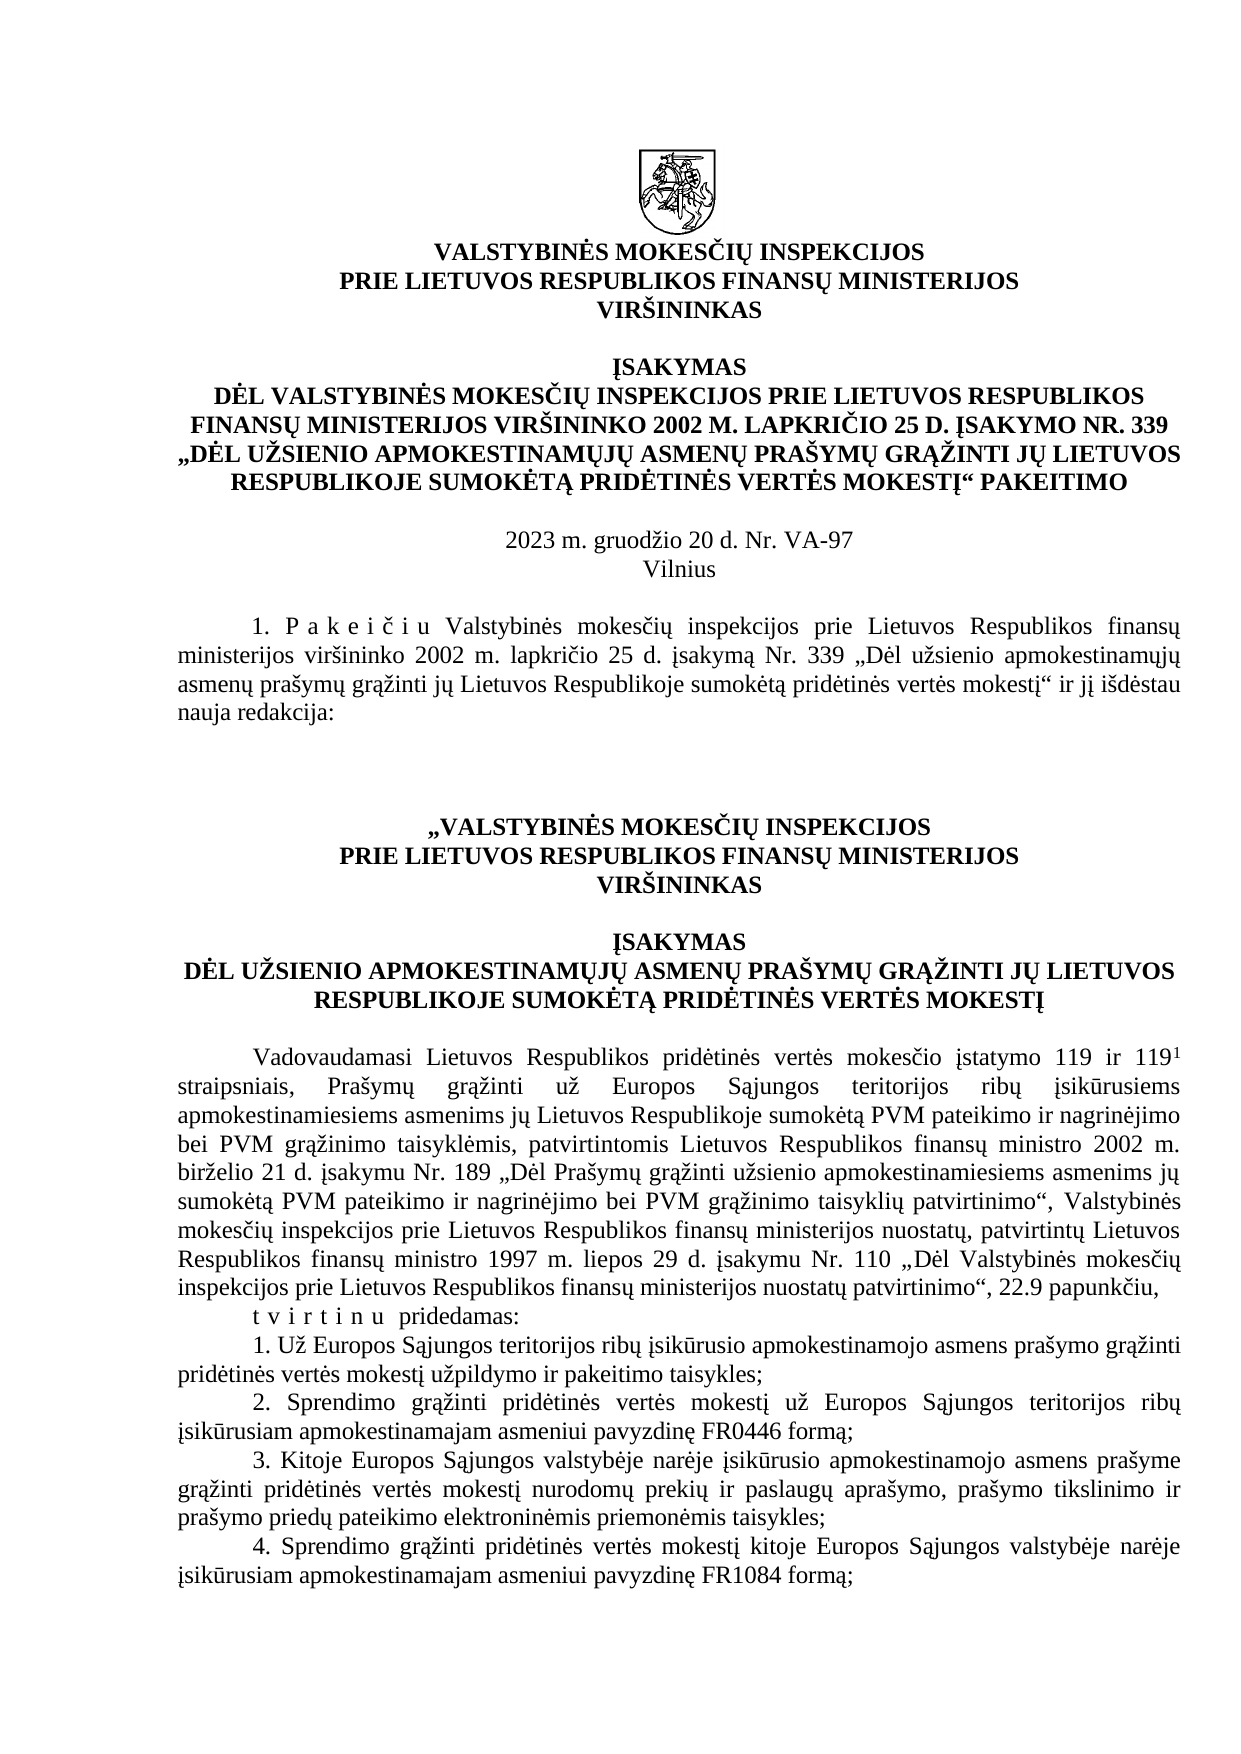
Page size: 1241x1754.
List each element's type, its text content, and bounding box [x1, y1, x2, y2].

text 1. Už Europos Sąjungos teritorijos ribų įsikūrusio apmokestinamojo asmens prašymo grąžinti pridėtinės vertės mokestį užpildymo ir pakeitimo taisykles; [177, 1330, 1181, 1387]
text ĮSAKYMAS [177, 927, 1181, 956]
text 1. Pakeičiu Valstybinės mokesčių inspekcijos prie Lietuvos Respublikos finansų ministerijos viršininko 2002 m. lapkričio 25 d. įsakymą Nr. 339 „Dėl užsienio apmokestinamųjų asmenų prašymų grąžinti jų Lietuvos Respublikoje sumokėtą pridėtinės vertės mokestį“ ir jį išdėstau nauja redakcija: [177, 611, 1181, 726]
text DĖL UŽSIENIO APMOKESTINAMŲJŲ ASMENŲ PRAŠYMŲ GRĄŽINTI JŲ LIETUVOS RESPUBLIKOJE SUMOKĖTĄ PRIDĖTINĖS VERTĖS MOKESTĮ [177, 956, 1181, 1014]
text Vadovaudamasi Lietuvos Respublikos pridėtinės vertės mokesčio įstatymo 119 ir 1191 straipsniais, Prašymų grąžinti už Europos Sąjungos teritorijos ribų įsikūrusiems apmokestinamiesiems asmenims jų Lietuvos Respublikoje sumokėtą PVM pateikimo ir nagrinėjimo bei PVM grąžinimo taisyklėmis, patvirtintomis Lietuvos Respublikos finansų ministro 2002 m. birželio 21 d. įsakymu Nr. 189 „Dėl Prašymų grąžinti užsienio apmokestinamiesiems asmenims jų sumokėtą PVM pateikimo ir nagrinėjimo bei PVM grąžinimo taisyklių patvirtinimo“, Valstybinės mokesčių inspekcijos prie Lietuvos Respublikos finansų ministerijos nuostatų, patvirtintų Lietuvos Respublikos finansų ministro 1997 m. liepos 29 d. įsakymu Nr. 110 „Dėl Valstybinės mokesčių inspekcijos prie Lietuvos Respublikos finansų ministerijos nuostatų patvirtinimo“, 22.9 papunkčiu, [177, 1042, 1181, 1301]
text 4. Sprendimo grąžinti pridėtinės vertės mokestį kitoje Europos Sąjungos valstybėje narėje įsikūrusiam apmokestinamajam asmeniui pavyzdinę FR1084 formą; [177, 1531, 1181, 1589]
text 3. Kitoje Europos Sąjungos valstybėje narėje įsikūrusio apmokestinamojo asmens prašyme grąžinti pridėtinės vertės mokestį nurodomų prekių ir paslaugų aprašymo, prašymo tikslinimo ir prašymo priedų pateikimo elektroninėmis priemonėmis taisykles; [177, 1445, 1181, 1531]
text Vilnius [177, 554, 1181, 582]
text VIRŠININKAS [177, 295, 1181, 324]
text PRIE LIETUVOS RESPUBLIKOS FINANSŲ MINISTERIJOS [177, 841, 1181, 870]
text tvirtinu pridedamas: [177, 1301, 1181, 1330]
text 2. Sprendimo grąžinti pridėtinės vertės mokestį už Europos Sąjungos teritorijos ribų įsikūrusiam apmokestinamajam asmeniui pavyzdinę FR0446 formą; [177, 1387, 1181, 1445]
text ĮSAKYMAS [177, 352, 1181, 381]
text PRIE LIETUVOS RESPUBLIKOS FINANSŲ MINISTERIJOS [177, 266, 1181, 295]
text VIRŠININKAS [177, 870, 1181, 899]
text DĖL VALSTYBINĖS MOKESČIŲ INSPEKCIJOS PRIE LIETUVOS RESPUBLIKOS FINANSŲ MINISTERIJOS VIRŠININKO 2002 M. LAPKRIČIO 25 D. ĮSAKYMO NR. 339 „DĖL UŽSIENIO APMOKESTINAMŲJŲ ASMENŲ PRAŠYMŲ GRĄŽINTI JŲ LIETUVOS RESPUBLIKOJE SUMOKĖTĄ PRIDĖTINĖS VERTĖS MOKESTĮ“ PAKEITIMO [177, 381, 1181, 496]
text 2023 m. gruodžio 20 d. Nr. VA-97 [177, 525, 1181, 554]
text „VALSTYBINĖS MOKESČIŲ INSPEKCIJOS [177, 812, 1181, 841]
text VALSTYBINĖS MOKESČIŲ INSPEKCIJOS [177, 237, 1181, 266]
